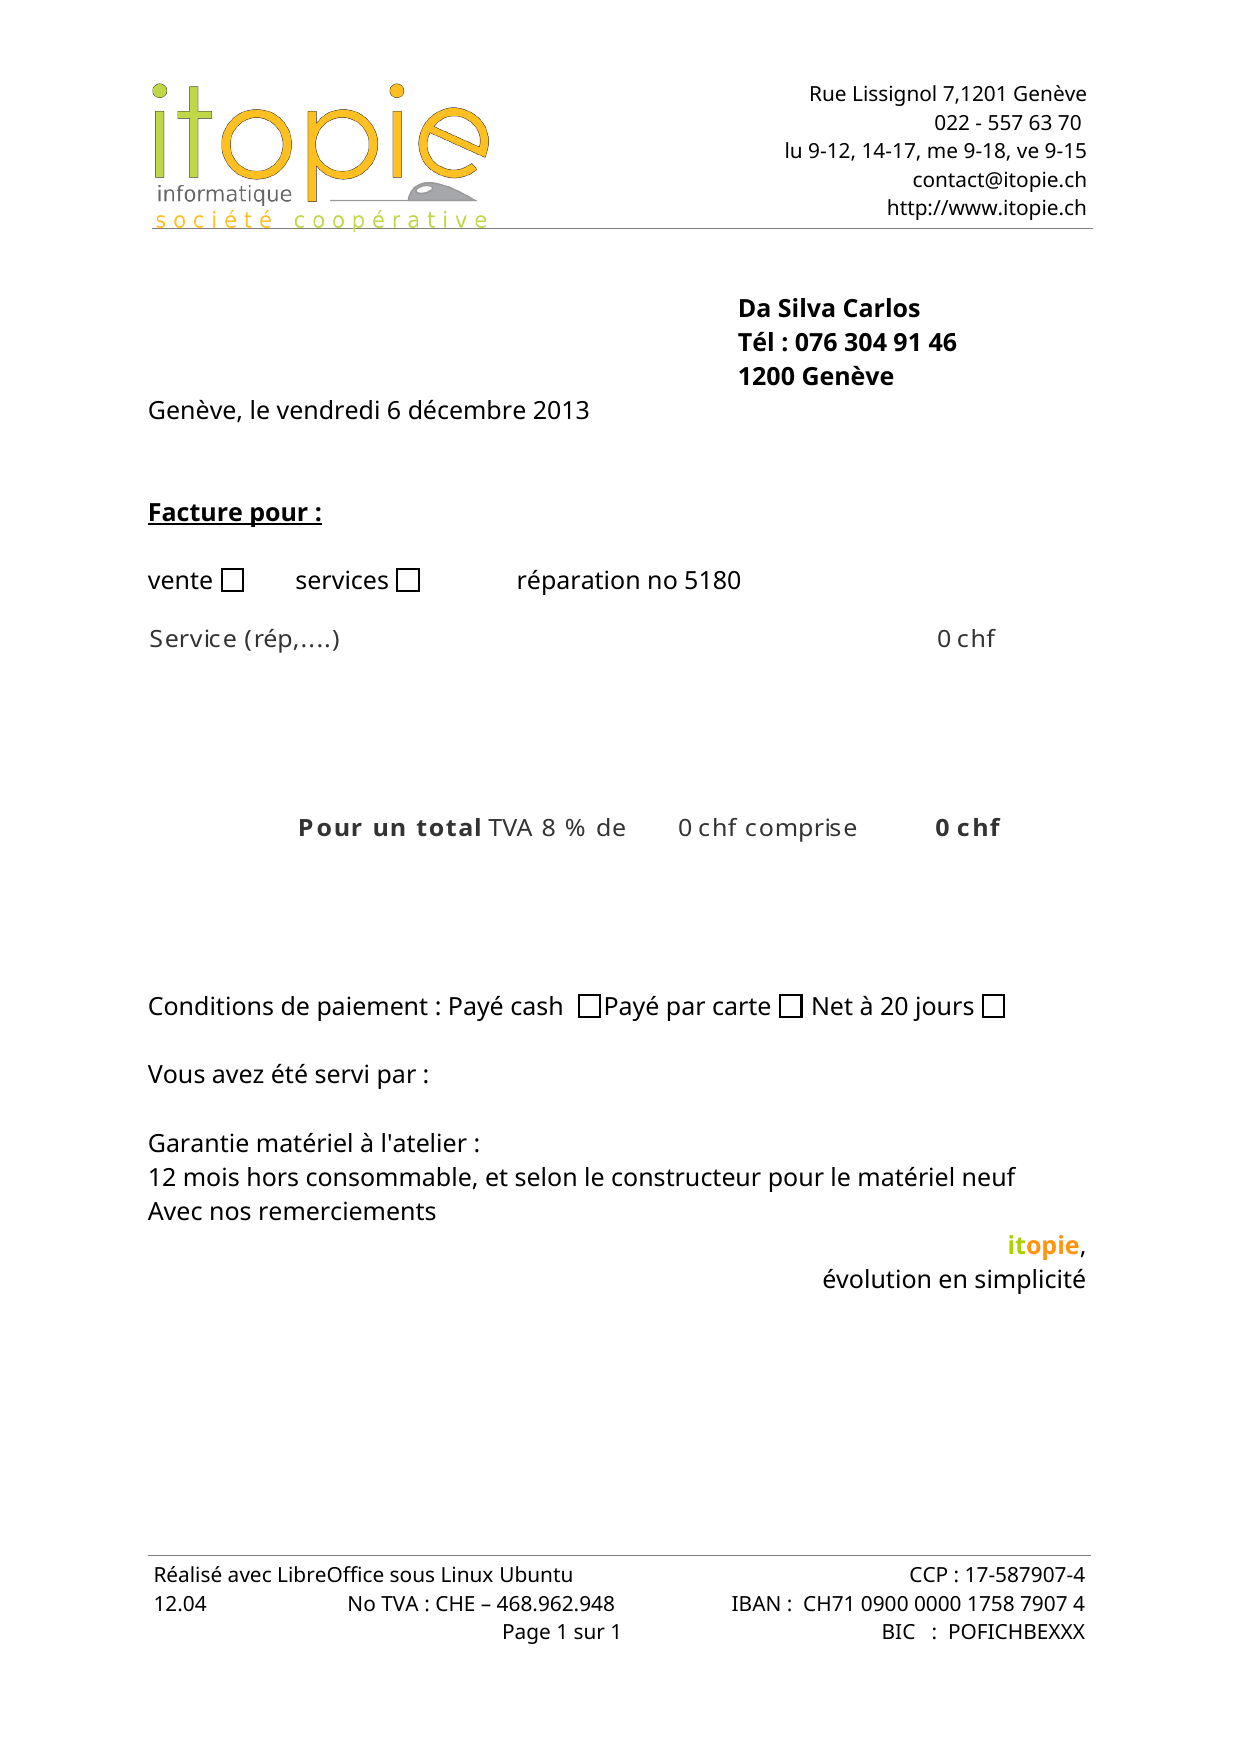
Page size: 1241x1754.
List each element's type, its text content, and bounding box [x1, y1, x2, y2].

text vente services réparation no 5180 [148, 563, 1093, 597]
text 1200 Genève [148, 358, 1093, 392]
text Vous avez été servi par : [148, 1057, 1093, 1091]
text Genève, le vendredi 6 décembre 2013 [148, 392, 1093, 427]
text Tél : 076 304 91 46 [148, 324, 1093, 358]
text Conditions de paiement : Payé cash Payé par carte Net à 20 jours [148, 989, 1093, 1023]
text évolution en simplicité [148, 1262, 1093, 1296]
text Facture pour : [148, 495, 1093, 529]
text Da Silva Carlos [148, 290, 1093, 324]
text itopie, [148, 1227, 1093, 1262]
text Garantie matériel à l'atelier : [148, 1125, 1093, 1159]
text 12 mois hors consommable, et selon le constructeur pour le matériel neuf [148, 1159, 1093, 1193]
text Avec nos remerciements [148, 1193, 1093, 1227]
picture [138, 72, 500, 244]
